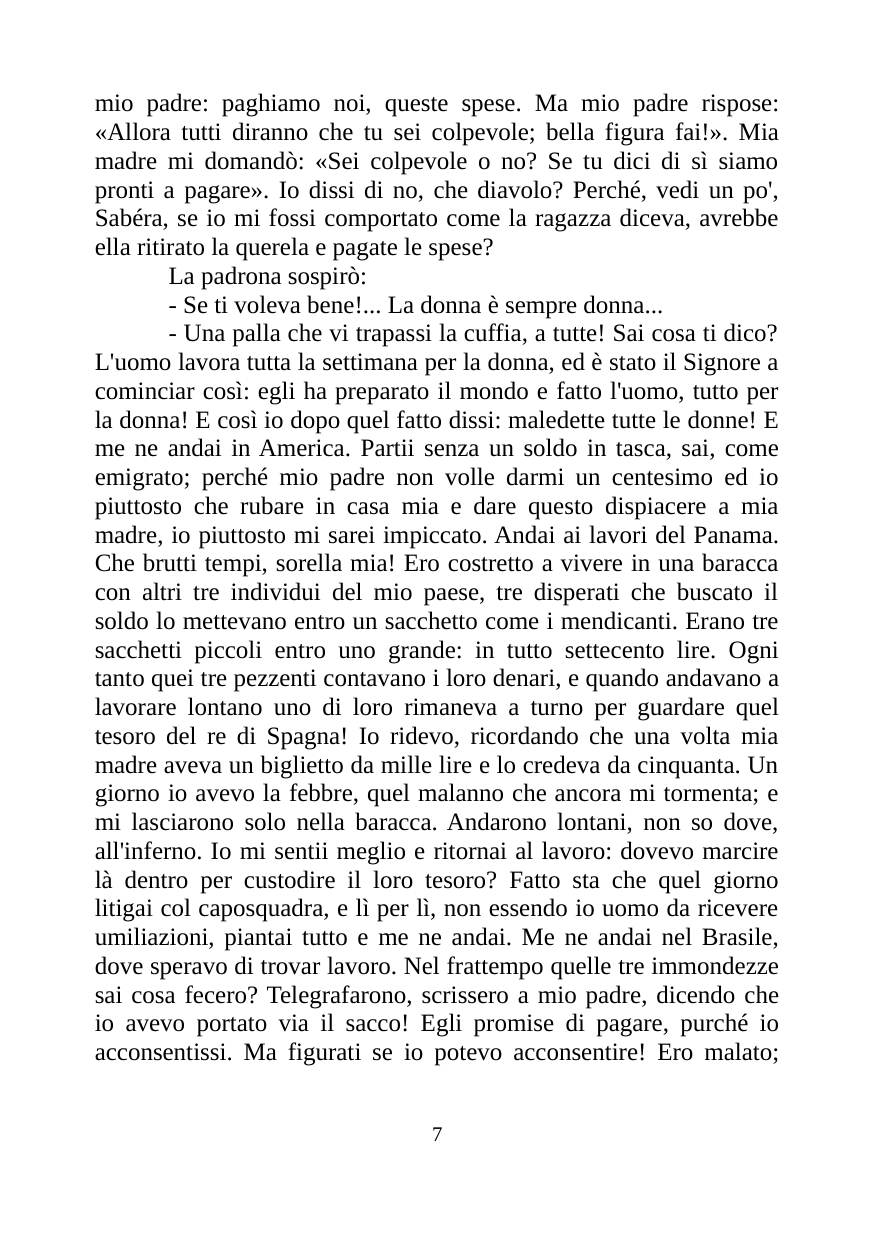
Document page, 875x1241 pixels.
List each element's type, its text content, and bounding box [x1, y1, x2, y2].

text mio padre: paghiamo noi, queste spese. Ma mio padre rispose: «Allora tutti diranno che tu sei colpevole; bella figura fai!». Mia madre mi domandò: «Sei colpevole o no? Se tu dici di sì siamo pronti a pagare». Io dissi di no, che diavolo? Perché, vedi un po', Sabéra, se io mi fossi comportato come la ragazza diceva, avrebbe ella ritirato la querela e pagate le spese? [94, 88, 779, 261]
text - Se ti voleva bene!... La donna è sempre donna... [94, 290, 779, 318]
text La padrona sospirò: [94, 261, 779, 290]
text - Una palla che vi trapassi la cuffia, a tutte! Sai cosa ti dico? L'uomo lavora tutta la settimana per la donna, ed è stato il Signore a cominciar così: egli ha preparato il mondo e fatto l'uomo, tutto per la donna! E così io dopo quel fatto dissi: maledette tutte le donne! E me ne andai in America. Partii senza un soldo in tasca, sai, come emigrato; perché mio padre non volle darmi un centesimo ed io piuttosto che rubare in casa mia e dare questo dispiacere a mia madre, io piuttosto mi sarei impiccato. Andai ai lavori del Panama. Che brutti tempi, sorella mia! Ero costretto a vivere in una baracca con altri tre individui del mio paese, tre disperati che buscato il soldo lo mettevano entro un sacchetto come i mendicanti. Erano tre sacchetti piccoli entro uno grande: in tutto settecento lire. Ogni tanto quei tre pezzenti contavano i loro denari, e quando andavano a lavorare lontano uno di loro rimaneva a turno per guardare quel tesoro del re di Spagna! Io ridevo, ricordando che una volta mia madre aveva un biglietto da mille lire e lo credeva da cinquanta. Un giorno io avevo la febbre, quel malanno che ancora mi tormenta; e mi lasciarono solo nella baracca. Andarono lontani, non so dove, all'inferno. Io mi sentii meglio e ritornai al lavoro: dovevo marcire là dentro per custodire il loro tesoro? Fatto sta che quel giorno litigai col caposquadra, e lì per lì, non essendo io uomo da ricevere umiliazioni, piantai tutto e me ne andai. Me ne andai nel Brasile, dove speravo di trovar lavoro. Nel frattempo quelle tre immondezze sai cosa fecero? Telegrafarono, scrissero a mio padre, dicendo che io avevo portato via il sacco! Egli promise di pagare, purché io acconsentissi. Ma figurati se io potevo acconsentire! Ero malato; [94, 318, 779, 1066]
